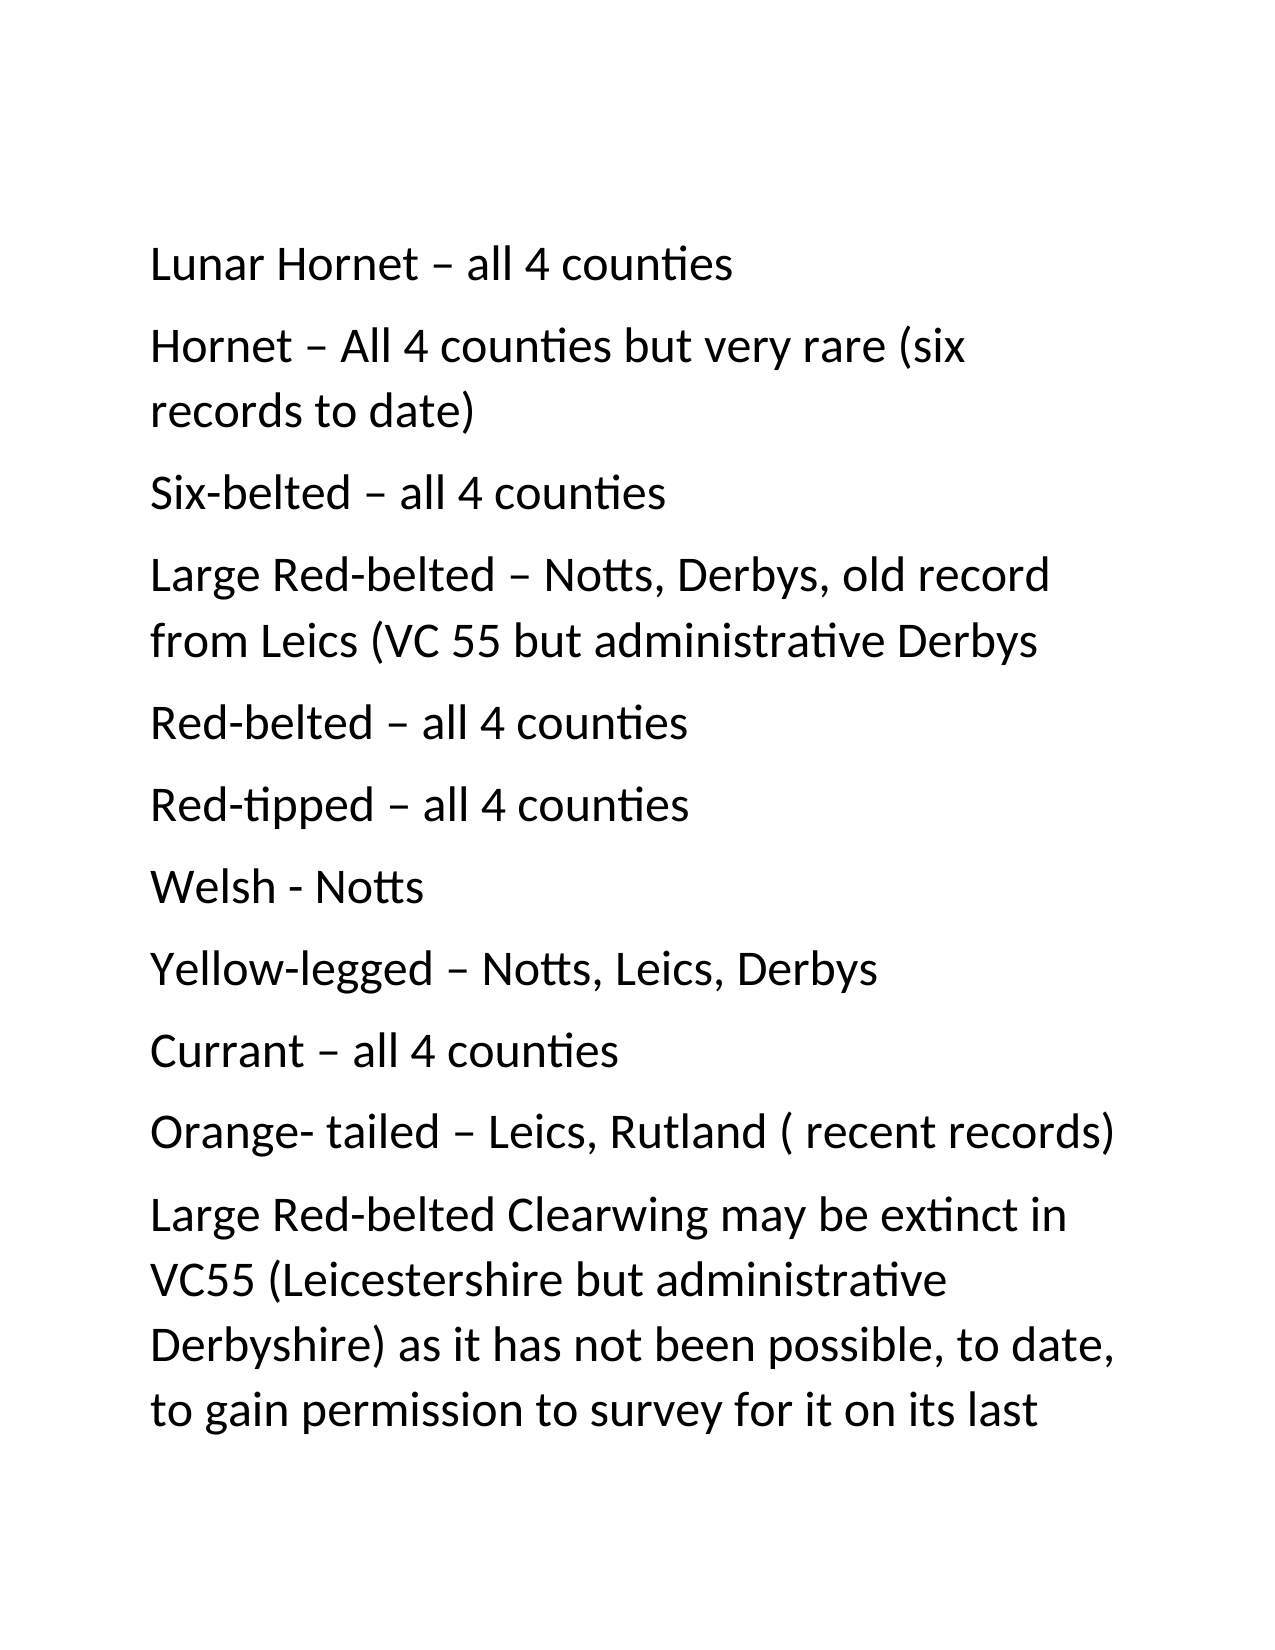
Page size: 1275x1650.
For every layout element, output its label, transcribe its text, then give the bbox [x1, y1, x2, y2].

text Six-belted – all 4 counties [150, 461, 1125, 522]
text Large Red-belted – Notts, Derbys, old record from Leics (VC 55 but administrative Derbys [150, 543, 1125, 669]
text Yellow-legged – Notts, Leics, Derbys [150, 936, 1125, 997]
text Lunar Hornet – all 4 counties [150, 232, 1125, 293]
text Red-belted – all 4 counties [150, 691, 1125, 752]
text Welsh - Notts [150, 854, 1125, 916]
text Currant – all 4 counties [150, 1018, 1125, 1079]
text Red-tipped – all 4 counties [150, 772, 1125, 833]
text Orange- tailed – Leics, Rutland ( recent records) [150, 1100, 1125, 1161]
text Large Red-belted Clearwing may be extinct in VC55 (Leicestershire but administrative Derbyshire) as it has not been possible, to date, to gain permission to survey for it on its last [150, 1182, 1125, 1439]
text Hornet – All 4 counties but very rare (six records to date) [150, 314, 1125, 440]
